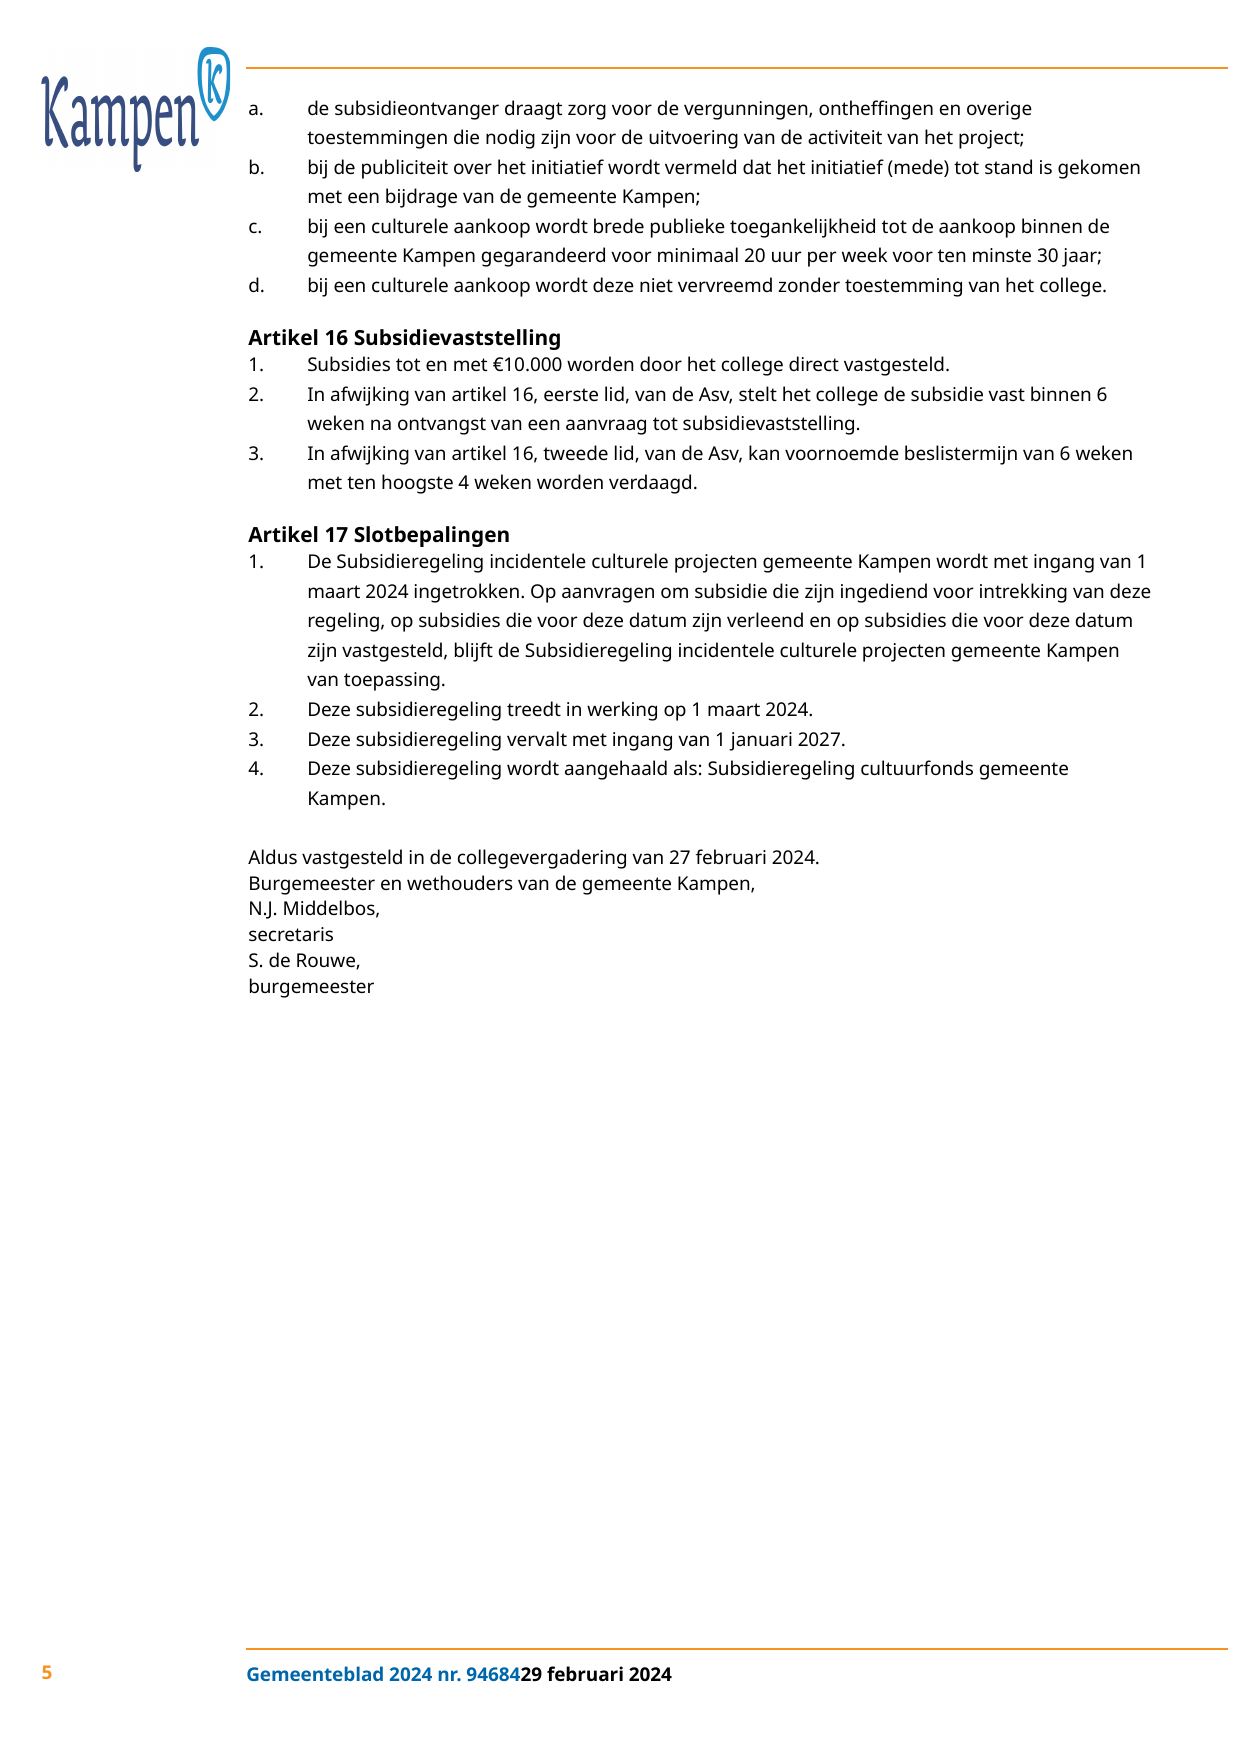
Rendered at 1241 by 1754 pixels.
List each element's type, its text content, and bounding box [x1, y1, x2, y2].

list Deze subsidieregeling treedt in werking op 1 maart 2024. [248, 696, 1152, 722]
text Artikel 17 Slotbepalingen [248, 520, 1152, 548]
text burgemeester [248, 973, 1152, 998]
list bij een culturele aankoop wordt deze niet vervreemd zonder toestemming van het college. [248, 272, 1152, 298]
list bij een culturele aankoop wordt brede publieke toegankelijkheid tot de aankoop binnen de gemeente Kampen gegarandeerd voor minimaal 20 uur per week voor ten minste 30 jaar; [248, 213, 1152, 268]
list Subsidies tot en met €10.000 worden door het college direct vastgesteld. [248, 351, 1152, 377]
text Aldus vastgesteld in de collegevergadering van 27 februari 2024. [248, 844, 1152, 870]
picture [41, 47, 231, 172]
text Burgemeester en wethouders van de gemeente Kampen, [248, 870, 1152, 896]
list In afwijking van artikel 16, eerste lid, van de Asv, stelt het college de subsidie vast binnen 6 weken na ontvangst van een aanvraag tot subsidievaststelling. [248, 381, 1152, 436]
list Deze subsidieregeling vervalt met ingang van 1 januari 2027. [248, 726, 1152, 752]
list De Subsidieregeling incidentele culturele projecten gemeente Kampen wordt met ingang van 1 maart 2024 ingetrokken. Op aanvragen om subsidie die zijn ingediend voor intrekking van deze regeling, op subsidies die voor deze datum zijn verleend en op subsidies die voor deze datum zijn vastgesteld, blijft de Subsidieregeling incidentele culturele projecten gemeente Kampen van toepassing. [248, 548, 1152, 692]
list In afwijking van artikel 16, tweede lid, van de Asv, kan voornoemde beslistermijn van 6 weken met ten hoogste 4 weken worden verdaagd. [248, 440, 1152, 495]
text Artikel 16 Subsidievaststelling [248, 323, 1152, 351]
list de subsidieontvanger draagt zorg voor de vergunningen, ontheffingen en overige toestemmingen die nodig zijn voor de uitvoering van de activiteit van het project; [248, 95, 1152, 150]
text N.J. Middelbos, [248, 896, 1152, 921]
list bij de publiciteit over het initiatief wordt vermeld dat het initiatief (mede) tot stand is gekomen met een bijdrage van de gemeente Kampen; [248, 154, 1152, 209]
text secretaris [248, 921, 1152, 947]
list Deze subsidieregeling wordt aangehaald als: Subsidieregeling cultuurfonds gemeente Kampen. [248, 755, 1152, 811]
text S. de Rouwe, [248, 947, 1152, 973]
